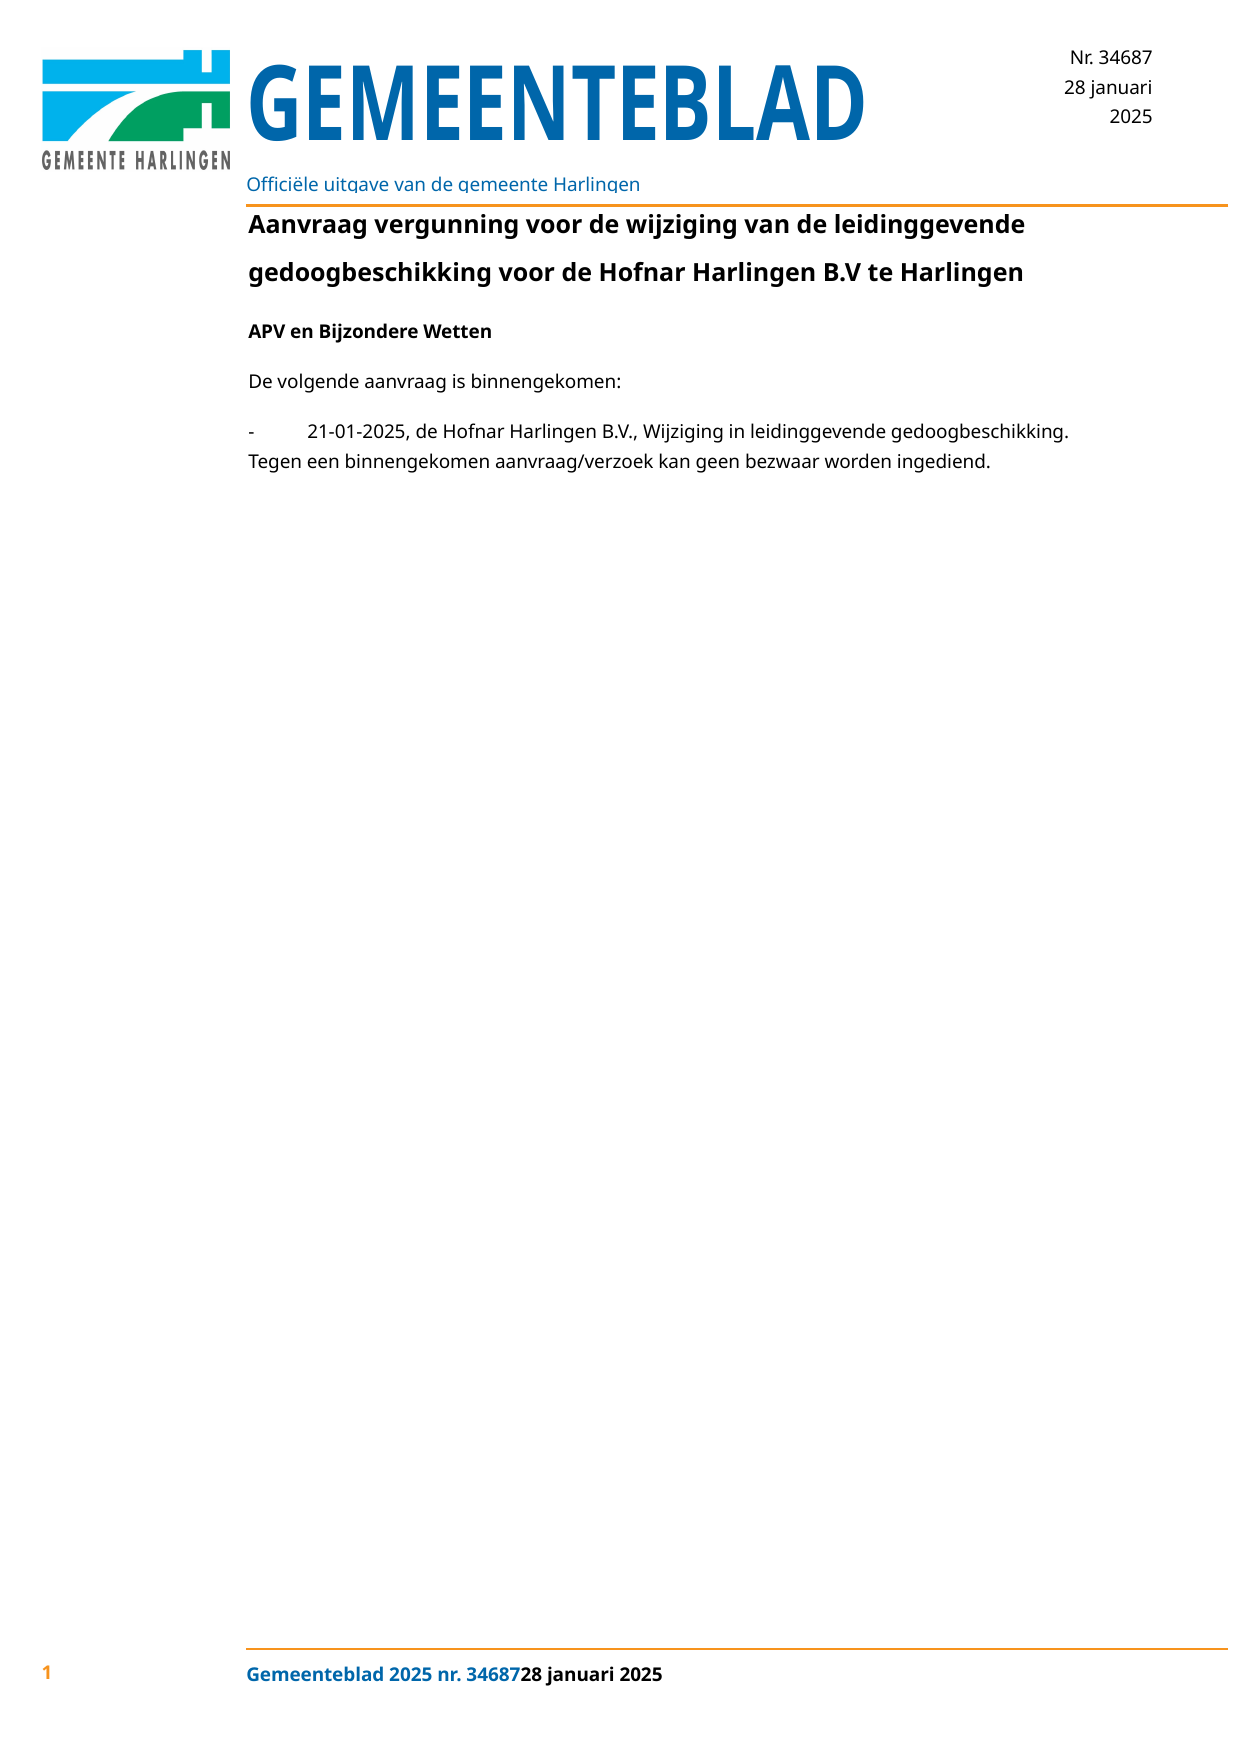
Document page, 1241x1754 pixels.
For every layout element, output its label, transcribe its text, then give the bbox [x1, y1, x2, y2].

text Tegen een binnengekomen aanvraag/verzoek kan geen bezwaar worden ingediend. [248, 448, 1152, 474]
text De volgende aanvraag is binnengekomen: [248, 368, 1152, 394]
list 21-01-2025, de Hofnar Harlingen B.V., Wijziging in leidinggevende gedoogbeschikking. [248, 419, 1152, 444]
text Aanvraag vergunning voor de wijziging van de leidinggevende gedoogbeschikking voor de Hofnar Harlingen B.V te Harlingen [248, 207, 1152, 288]
text APV en Bijzondere Wetten [248, 318, 1152, 344]
picture [41, 47, 231, 172]
